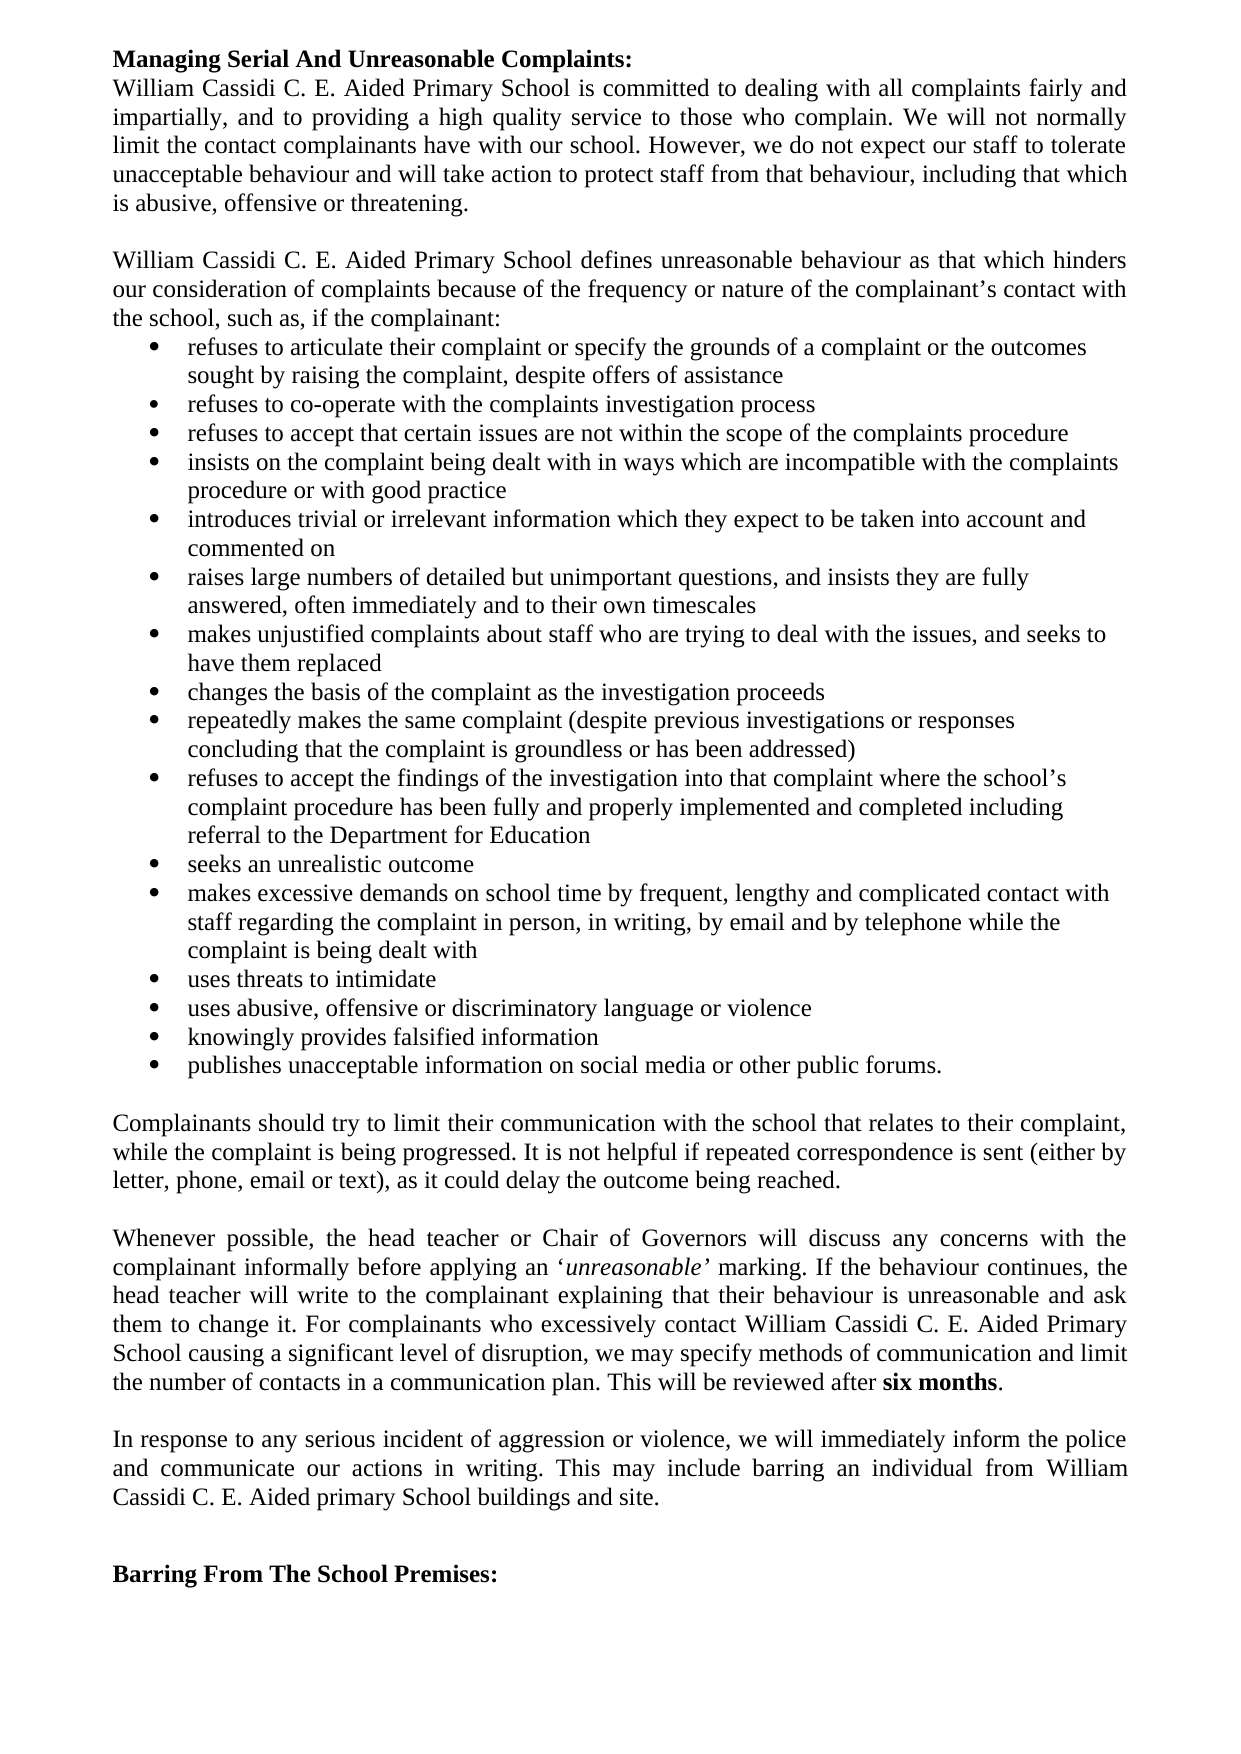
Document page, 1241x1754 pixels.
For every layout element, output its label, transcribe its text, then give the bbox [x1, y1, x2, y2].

list introduces trivial or irrelevant information which they expect to be taken into account and commented on [150, 504, 1128, 562]
list raises large numbers of detailed but unimportant questions, and insists they are fully answered, often immediately and to their own timescales [150, 562, 1128, 619]
list uses abusive, offensive or discriminatory language or violence [150, 993, 1128, 1022]
text Managing Serial And Unreasonable Complaints: [112, 44, 1128, 73]
text Whenever possible, the head teacher or Chair of Governors will discuss any concerns with the complainant informally before applying an ‘unreasonable’ marking. If the behaviour continues, the head teacher will write to the complainant explaining that their behaviour is unreasonable and ask them to change it. For complainants who excessively contact William Cassidi C. E. Aided Primary School causing a significant level of disruption, we may specify methods of communication and limit the number of contacts in a communication plan. This will be reviewed after six months. [112, 1223, 1128, 1396]
list publishes unacceptable information on social media or other public forums. [150, 1051, 1128, 1079]
list refuses to accept the findings of the investigation into that complaint where the school’s complaint procedure has been fully and properly implemented and completed including referral to the Department for Education [150, 763, 1128, 849]
list knowingly provides falsified information [150, 1022, 1128, 1051]
list makes unjustified complaints about staff who are trying to deal with the issues, and seeks to have them replaced [150, 619, 1128, 677]
list repeatedly makes the same complaint (despite previous investigations or responses concluding that the complaint is groundless or has been addressed) [150, 706, 1128, 763]
list refuses to co-operate with the complaints investigation process [150, 389, 1128, 418]
list uses threats to intimidate [150, 964, 1128, 993]
list insists on the complaint being dealt with in ways which are incompatible with the complaints procedure or with good practice [150, 447, 1128, 504]
list makes excessive demands on school time by frequent, lengthy and complicated contact with staff regarding the complaint in person, in writing, by email and by telephone while the complaint is being dealt with [150, 878, 1128, 964]
list refuses to articulate their complaint or specify the grounds of a complaint or the outcomes sought by raising the complaint, despite offers of assistance [150, 332, 1128, 389]
text Barring From The School Premises: [112, 1559, 1128, 1587]
text William Cassidi C. E. Aided Primary School is committed to dealing with all complaints fairly and impartially, and to providing a high quality service to those who complain. We will not normally limit the contact complainants have with our school. However, we do not expect our staff to tolerate unacceptable behaviour and will take action to protect staff from that behaviour, including that which is abusive, offensive or threatening. [112, 73, 1128, 217]
list changes the basis of the complaint as the investigation proceeds [150, 677, 1128, 706]
text William Cassidi C. E. Aided Primary School defines unreasonable behaviour as that which hinders our consideration of complaints because of the frequency or nature of the complainant’s contact with the school, such as, if the complainant: [112, 246, 1128, 332]
list refuses to accept that certain issues are not within the scope of the complaints procedure [150, 418, 1128, 447]
text In response to any serious incident of aggression or violence, we will immediately inform the police and communicate our actions in writing. This may include barring an individual from William Cassidi C. E. Aided primary School buildings and site. [112, 1424, 1128, 1511]
text Complainants should try to limit their communication with the school that relates to their complaint, while the complaint is being progressed. It is not helpful if repeated correspondence is sent (either by letter, phone, email or text), as it could delay the outcome being reached. [112, 1108, 1128, 1194]
list seeks an unrealistic outcome [150, 849, 1128, 878]
